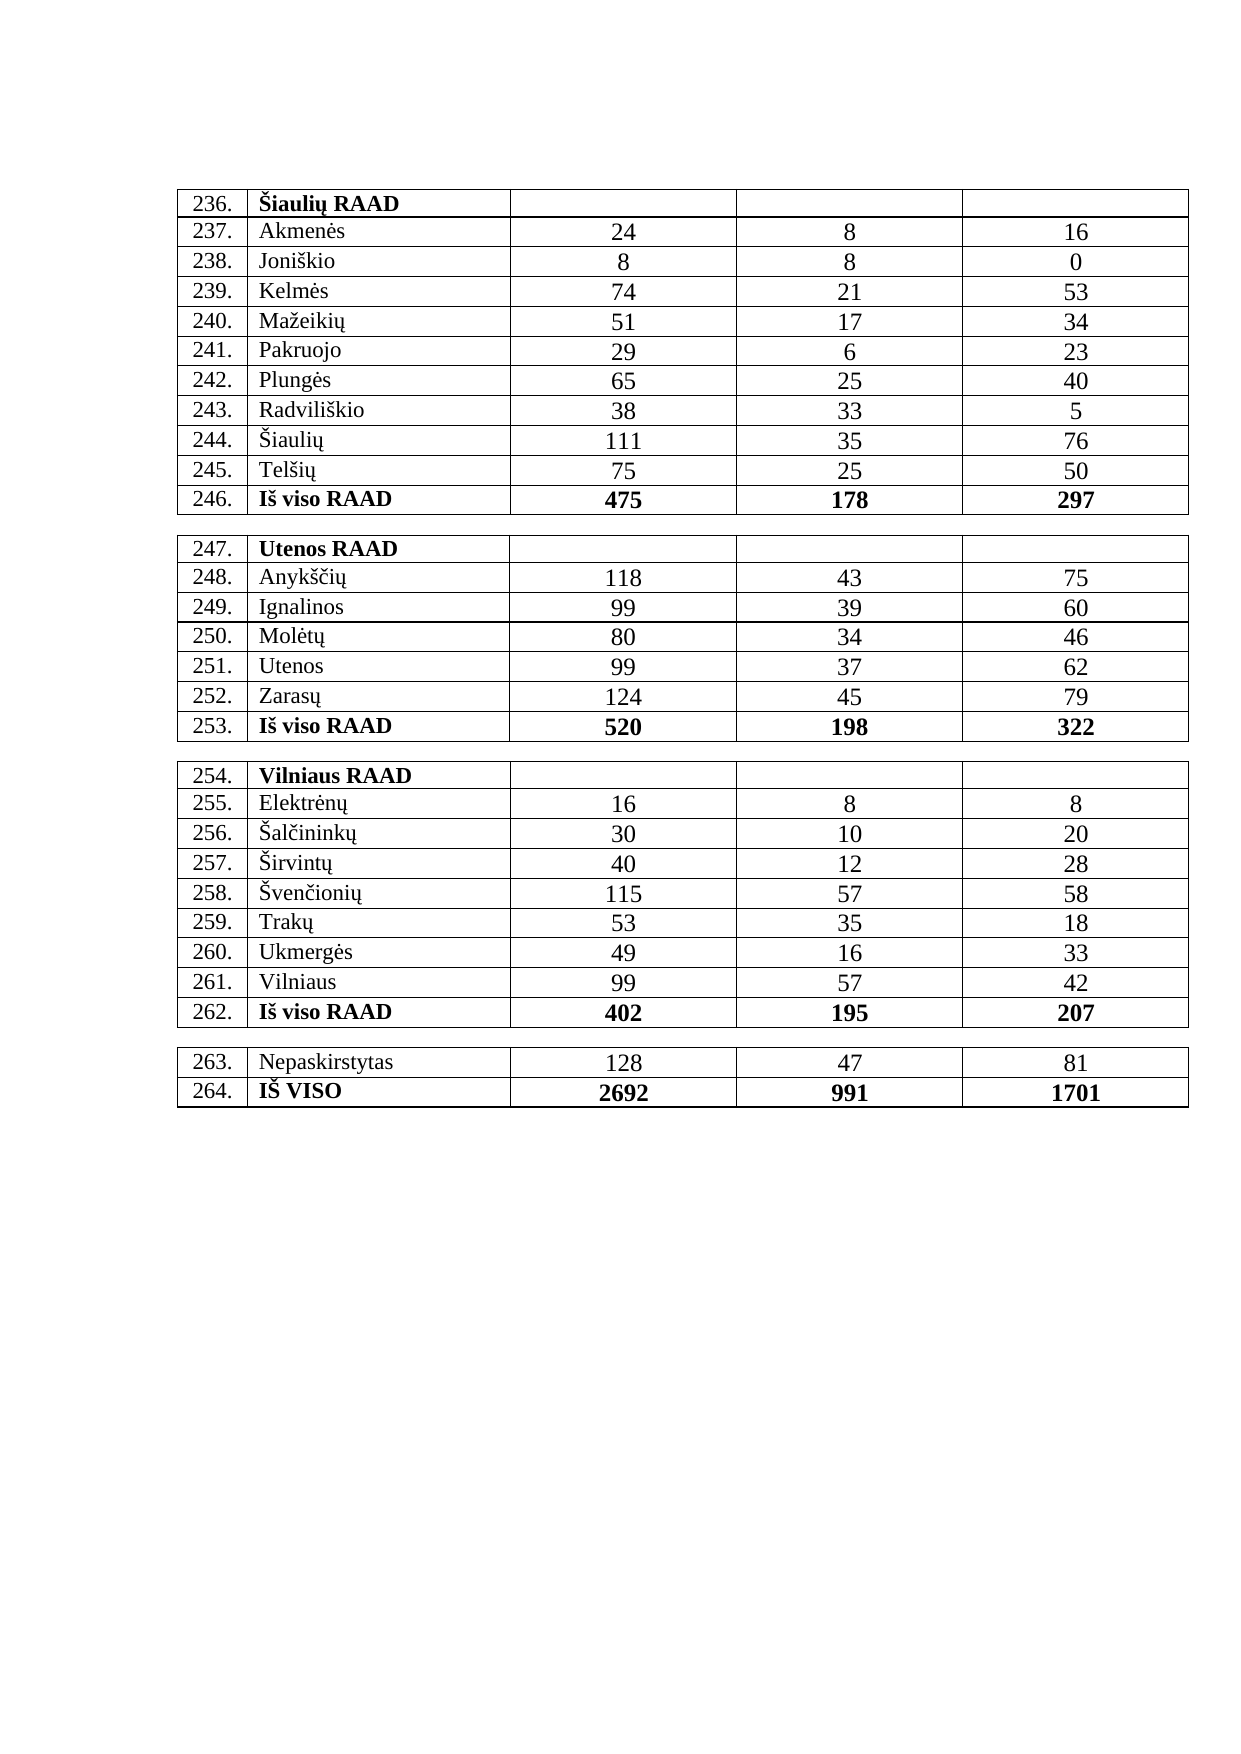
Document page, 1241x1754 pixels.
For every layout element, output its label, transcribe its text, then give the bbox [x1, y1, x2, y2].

table_cell 111 [511, 426, 736, 455]
table_cell Trakų [248, 909, 510, 937]
table_cell 50 [963, 456, 1188, 484]
table_cell 124 [510, 682, 736, 711]
table_cell 33 [963, 938, 1188, 967]
table_header 128 [511, 1048, 736, 1077]
table_cell Plungės [248, 366, 510, 395]
table_cell 251. [178, 652, 247, 681]
table_header Nepaskirstytas [248, 1048, 510, 1077]
table_cell 35 [737, 909, 962, 937]
table_cell Kelmės [248, 277, 510, 306]
table_header [510, 536, 736, 562]
table_header [963, 762, 1188, 788]
table_cell 297 [963, 486, 1188, 514]
table_cell 256. [178, 819, 247, 848]
table_cell 248. [178, 563, 247, 592]
table_header [963, 536, 1188, 562]
table_header [963, 190, 1188, 216]
table_cell 259. [178, 909, 247, 937]
table_header [511, 190, 736, 216]
table_cell 249. [178, 593, 247, 621]
table_cell Telšių [248, 456, 510, 484]
table_header 263. [178, 1048, 247, 1077]
table_cell Anykščių [248, 563, 509, 592]
table_cell 99 [510, 652, 736, 681]
table_cell 8 [511, 247, 736, 276]
table_cell 118 [510, 563, 736, 592]
table_cell 40 [511, 849, 736, 878]
table_cell 25 [737, 366, 962, 395]
table_cell 520 [510, 712, 736, 741]
table_cell 16 [511, 789, 736, 818]
table_header Utenos RAAD [248, 536, 509, 562]
table_header Vilniaus RAAD [248, 762, 510, 788]
table_cell 29 [511, 337, 736, 365]
table_cell Iš viso RAAD [248, 712, 509, 741]
table_cell 33 [737, 396, 962, 425]
table_cell 10 [737, 819, 962, 848]
table_cell 1701 [963, 1078, 1188, 1106]
table_cell 21 [737, 277, 962, 306]
table_header [737, 536, 962, 562]
table_cell Radviliškio [248, 396, 510, 425]
table_cell 115 [511, 879, 736, 907]
table_cell Iš viso RAAD [248, 486, 510, 514]
table_cell Šalčininkų [248, 819, 510, 848]
table_cell 37 [737, 652, 962, 681]
table_cell 74 [511, 277, 736, 306]
table_cell 8 [963, 789, 1188, 818]
table_cell 258. [178, 879, 247, 907]
table_header 254. [178, 762, 247, 788]
table_cell 8 [737, 789, 962, 818]
table_cell 40 [963, 366, 1188, 395]
table_cell 260. [178, 938, 247, 967]
table_cell 30 [511, 819, 736, 848]
table_cell 207 [963, 998, 1188, 1027]
table_cell 43 [737, 563, 962, 592]
table_cell Akmenės [248, 218, 510, 246]
table_cell 46 [963, 623, 1188, 651]
table_cell IŠ VISO [248, 1078, 510, 1106]
table_cell 243. [178, 396, 247, 425]
table_cell Ukmergės [248, 938, 510, 967]
table_cell 51 [511, 307, 736, 336]
table_cell 18 [963, 909, 1188, 937]
table_cell 80 [510, 623, 736, 651]
table_cell 34 [737, 623, 962, 651]
table_cell 195 [737, 998, 962, 1027]
table_cell 991 [737, 1078, 962, 1106]
table_cell 57 [737, 879, 962, 907]
table_cell 16 [737, 938, 962, 967]
table_cell 198 [737, 712, 962, 741]
table_cell Širvintų [248, 849, 510, 878]
table_cell 6 [737, 337, 962, 365]
table_cell 58 [963, 879, 1188, 907]
table_cell 49 [511, 938, 736, 967]
table_cell 16 [963, 218, 1188, 246]
table_cell 8 [737, 247, 962, 276]
table_cell 252. [178, 682, 247, 711]
table_cell Iš viso RAAD [248, 998, 510, 1027]
table_cell 75 [963, 563, 1188, 592]
table_cell 402 [511, 998, 736, 1027]
table_cell 35 [737, 426, 962, 455]
table_cell 20 [963, 819, 1188, 848]
table_cell 62 [963, 652, 1188, 681]
table_cell 38 [511, 396, 736, 425]
table_cell 257. [178, 849, 247, 878]
table_cell 242. [178, 366, 247, 395]
table_cell 42 [963, 968, 1188, 997]
table_cell 264. [178, 1078, 247, 1106]
table_cell 244. [178, 426, 247, 455]
table_header 81 [963, 1048, 1188, 1077]
table_cell 99 [510, 593, 736, 621]
table_cell 60 [963, 593, 1188, 621]
table_cell 28 [963, 849, 1188, 878]
table_cell 8 [737, 218, 962, 246]
table_cell 246. [178, 486, 247, 514]
table_cell 24 [511, 218, 736, 246]
table_cell Šiaulių [248, 426, 510, 455]
table_cell 99 [511, 968, 736, 997]
table_cell 23 [963, 337, 1188, 365]
table_cell Pakruojo [248, 337, 510, 365]
table_cell 5 [963, 396, 1188, 425]
table_header 47 [737, 1048, 962, 1077]
table_cell Mažeikių [248, 307, 510, 336]
table_cell Molėtų [248, 623, 509, 651]
table_cell 39 [737, 593, 962, 621]
table_cell 53 [963, 277, 1188, 306]
table_header 247. [178, 536, 247, 562]
table_cell 237. [178, 218, 247, 246]
table_cell 240. [178, 307, 247, 336]
table_cell 79 [963, 682, 1188, 711]
table_cell 238. [178, 247, 247, 276]
table_cell 239. [178, 277, 247, 306]
table_cell 25 [737, 456, 962, 484]
table_cell 262. [178, 998, 247, 1027]
table_cell 255. [178, 789, 247, 818]
table_header [737, 762, 962, 788]
table_cell 34 [963, 307, 1188, 336]
table_header Šiaulių RAAD [248, 190, 510, 216]
table_cell Joniškio [248, 247, 510, 276]
table_cell 65 [511, 366, 736, 395]
table_header 236. [178, 190, 247, 216]
table_cell Vilniaus [248, 968, 510, 997]
table_cell 45 [737, 682, 962, 711]
table_cell 0 [963, 247, 1188, 276]
table_cell 245. [178, 456, 247, 484]
table_cell 76 [963, 426, 1188, 455]
table_cell 17 [737, 307, 962, 336]
table_cell 261. [178, 968, 247, 997]
table_cell Švenčionių [248, 879, 510, 907]
table_cell 2692 [511, 1078, 736, 1106]
table_cell 322 [963, 712, 1188, 741]
table_cell 75 [511, 456, 736, 484]
table_cell 53 [511, 909, 736, 937]
table_cell Zarasų [248, 682, 509, 711]
table_cell Utenos [248, 652, 509, 681]
table_cell Elektrėnų [248, 789, 510, 818]
table_cell 12 [737, 849, 962, 878]
table_cell 57 [737, 968, 962, 997]
table_cell Ignalinos [248, 593, 509, 621]
table_cell 241. [178, 337, 247, 365]
table_cell 253. [178, 712, 247, 741]
table_header [511, 762, 736, 788]
table_cell 250. [178, 623, 247, 651]
table_header [737, 190, 962, 216]
table_cell 475 [511, 486, 736, 514]
table_cell 178 [737, 486, 962, 514]
